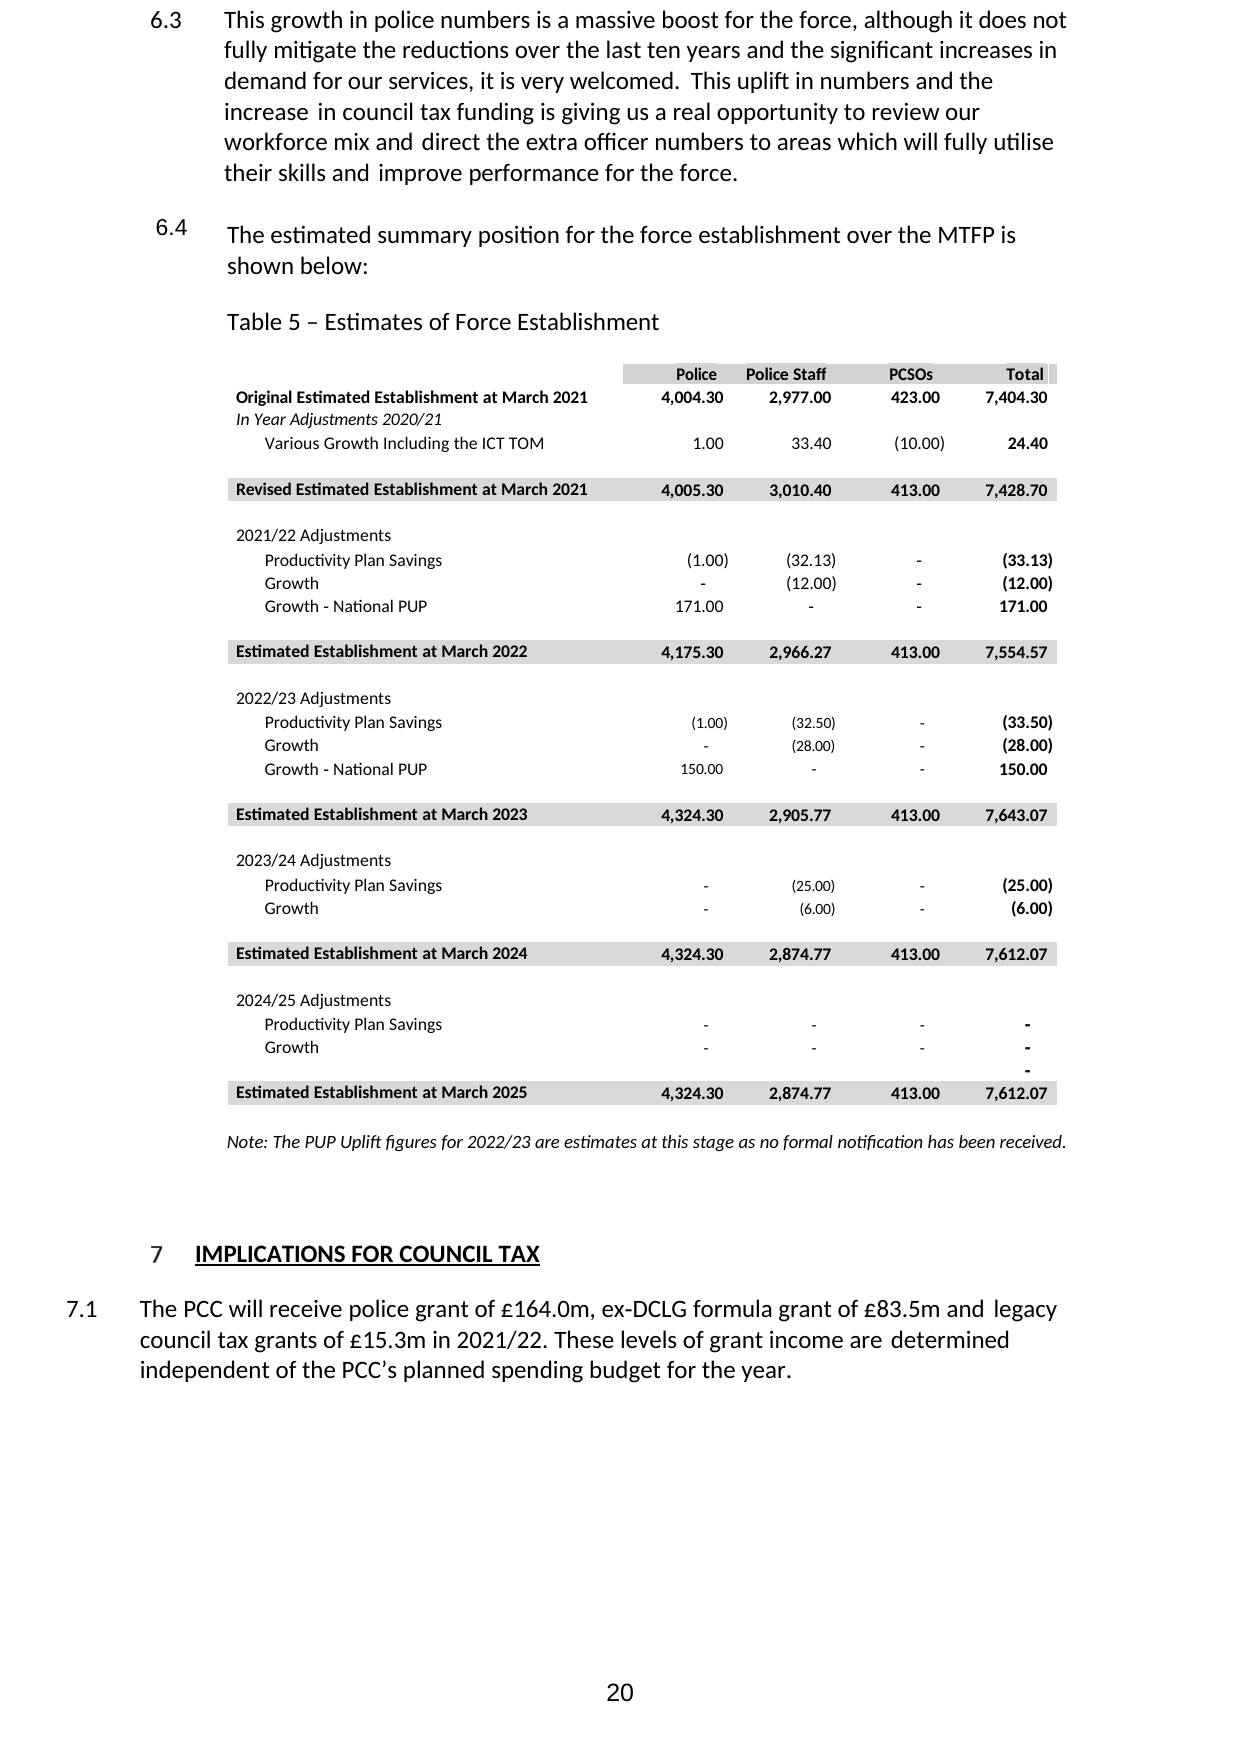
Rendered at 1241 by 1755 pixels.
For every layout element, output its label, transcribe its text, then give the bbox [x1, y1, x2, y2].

table_header Original Estimated Establishment at March 2021 In Year Adjustments 2020/21 [228, 388, 625, 433]
table_cell [625, 966, 749, 1013]
table_cell 1.00 [625, 433, 749, 477]
table_cell [625, 501, 749, 549]
table_cell Productivity Plan Savings Growth [228, 1013, 625, 1081]
table_cell [965, 966, 1057, 1013]
table_cell ‐ [749, 759, 864, 802]
table_cell 4,175.30 [625, 640, 749, 664]
table_cell ‐ [625, 874, 749, 898]
table_cell (10.00) [864, 433, 965, 477]
table_cell ‐ ‐ [625, 1013, 749, 1081]
table_cell ‐ [625, 735, 749, 758]
table_cell ‐ [864, 549, 965, 573]
table_cell [749, 664, 864, 712]
table_cell 413.00 [864, 942, 965, 966]
table_header 423.00 [864, 388, 965, 433]
table_cell Revised Estimated Establishment at March 2021 [228, 478, 625, 501]
table_cell ‐ [864, 573, 965, 596]
table_cell 33.40 [749, 433, 864, 477]
table_cell 2022/23 Adjustments [228, 664, 625, 712]
table_cell (33.50) [965, 712, 1057, 735]
table_cell (6.00) [749, 898, 864, 942]
table_cell Growth [228, 735, 625, 758]
text Note: The PUP Uplift figures for 2022/23 are estimates at this stage as no formal notification has been received. [227, 1130, 1101, 1153]
table_cell (12.00) [749, 573, 864, 596]
table_cell (6.00) [965, 898, 1057, 942]
table_cell 2024/25 Adjustments [228, 966, 625, 1013]
table_cell (1.00) [625, 549, 749, 573]
table_cell ‐ [864, 596, 965, 640]
list This growth in police numbers is a massive boost for the force, although it does not fully mitigate the reductions over the last ten years and the significant increases in demand for our services, it is very welcomed. This uplift in numbers and the increase in council tax funding is giving us a real opportunity to review our workforce mix and direct the extra officer numbers to areas which will fully utilise their skills and improve performance for the force. [150, 4, 1079, 187]
table_cell ‐ ‐ [864, 1013, 965, 1081]
table_cell 171.00 [965, 596, 1057, 640]
table_header 4,004.30 [625, 388, 749, 433]
table_cell 2,874.77 [749, 1081, 864, 1105]
table_cell [749, 501, 864, 549]
table_cell [965, 501, 1057, 549]
table_cell 7,612.07 [965, 1081, 1057, 1105]
table_cell 2,874.77 [749, 942, 864, 966]
table_cell [864, 664, 965, 712]
table_cell [965, 664, 1057, 712]
table_cell 150.00 [625, 759, 749, 802]
table_cell Growth ‐ National PUP [228, 596, 625, 640]
table_cell (25.00) [749, 874, 864, 898]
table_cell ‐ [625, 898, 749, 942]
table_cell 2,966.27 [749, 640, 864, 664]
table_cell Estimated Establishment at March 2024 [228, 942, 625, 966]
table_cell ‐ [749, 596, 864, 640]
text 6.4 [155, 213, 187, 240]
table_cell 7,612.07 [965, 942, 1057, 966]
table_cell 4,324.30 [625, 1081, 749, 1105]
table_cell 2,905.77 [749, 803, 864, 826]
table_cell ‐ [864, 874, 965, 898]
table_cell [749, 966, 864, 1013]
table_cell 171.00 [625, 596, 749, 640]
table_cell (32.50) [749, 712, 864, 735]
table_cell ‐ [864, 898, 965, 942]
table_cell 24.40 [965, 433, 1057, 477]
table_cell 7,643.07 [965, 803, 1057, 826]
table_cell ‐ [864, 712, 965, 735]
table_cell (1.00) [625, 712, 749, 735]
table_cell 3,010.40 [749, 478, 864, 501]
text Police Police Staff PCSOs Total [623, 363, 1101, 384]
table_cell [625, 826, 749, 874]
table_cell 413.00 [864, 1081, 965, 1105]
table_cell (25.00) [965, 874, 1057, 898]
table_cell 413.00 [864, 478, 965, 501]
table_cell 2023/24 Adjustments [228, 826, 625, 874]
table_cell [749, 826, 864, 874]
table_cell ‐ [625, 573, 749, 596]
table_cell 413.00 [864, 640, 965, 664]
table_cell Estimated Establishment at March 2025 [228, 1081, 625, 1105]
table_cell [864, 826, 965, 874]
table_cell Estimated Establishment at March 2023 [228, 803, 625, 826]
table_cell Estimated Establishment at March 2022 [228, 640, 625, 664]
table_cell ‐ [864, 759, 965, 802]
table_cell ‐ ‐ [749, 1013, 864, 1081]
table_cell Productivity Plan Savings [228, 549, 625, 573]
table_cell Various Growth Including the ICT TOM [228, 433, 625, 477]
table_cell Growth [228, 573, 625, 596]
table_cell Growth ‐ National PUP [228, 759, 625, 802]
table_cell 4,005.30 [625, 478, 749, 501]
table_cell [965, 826, 1057, 874]
table_cell 150.00 [965, 759, 1057, 802]
table_cell 413.00 [864, 803, 965, 826]
text Table 5 – Estimates of Force Establishment [227, 306, 1101, 336]
table_cell [864, 966, 965, 1013]
table_cell (12.00) [965, 573, 1057, 596]
table_cell (28.00) [749, 735, 864, 758]
table_cell 7,554.57 [965, 640, 1057, 664]
table_cell 4,324.30 [625, 942, 749, 966]
table_cell ‐ ‐ ‐ [965, 1013, 1057, 1081]
table_cell (33.13) [965, 549, 1057, 573]
subtitle IMPLICATIONS FOR COUNCIL TAX [195, 1238, 1089, 1268]
table_cell (28.00) [965, 735, 1057, 758]
table_cell Productivity Plan Savings [228, 874, 625, 898]
table_cell 4,324.30 [625, 803, 749, 826]
table_header 7,404.30 [965, 388, 1057, 433]
table_cell [625, 664, 749, 712]
text The estimated summary position for the force establishment over the MTFP is shown below: [227, 219, 1020, 281]
table_cell (32.13) [749, 549, 864, 573]
table_cell [864, 501, 965, 549]
table_cell ‐ [864, 735, 965, 758]
table_cell 2021/22 Adjustments [228, 501, 625, 549]
table_cell Productivity Plan Savings [228, 712, 625, 735]
list The PCC will receive police grant of £164.0m, ex‐DCLG formula grant of £83.5m and legacy council tax grants of £15.3m in 2021/22. These levels of grant income are determined independent of the PCC’s planned spending budget for the year. [66, 1293, 1066, 1385]
table_cell 7,428.70 [965, 478, 1057, 501]
table_cell Growth [228, 898, 625, 942]
table_header 2,977.00 [749, 388, 864, 433]
